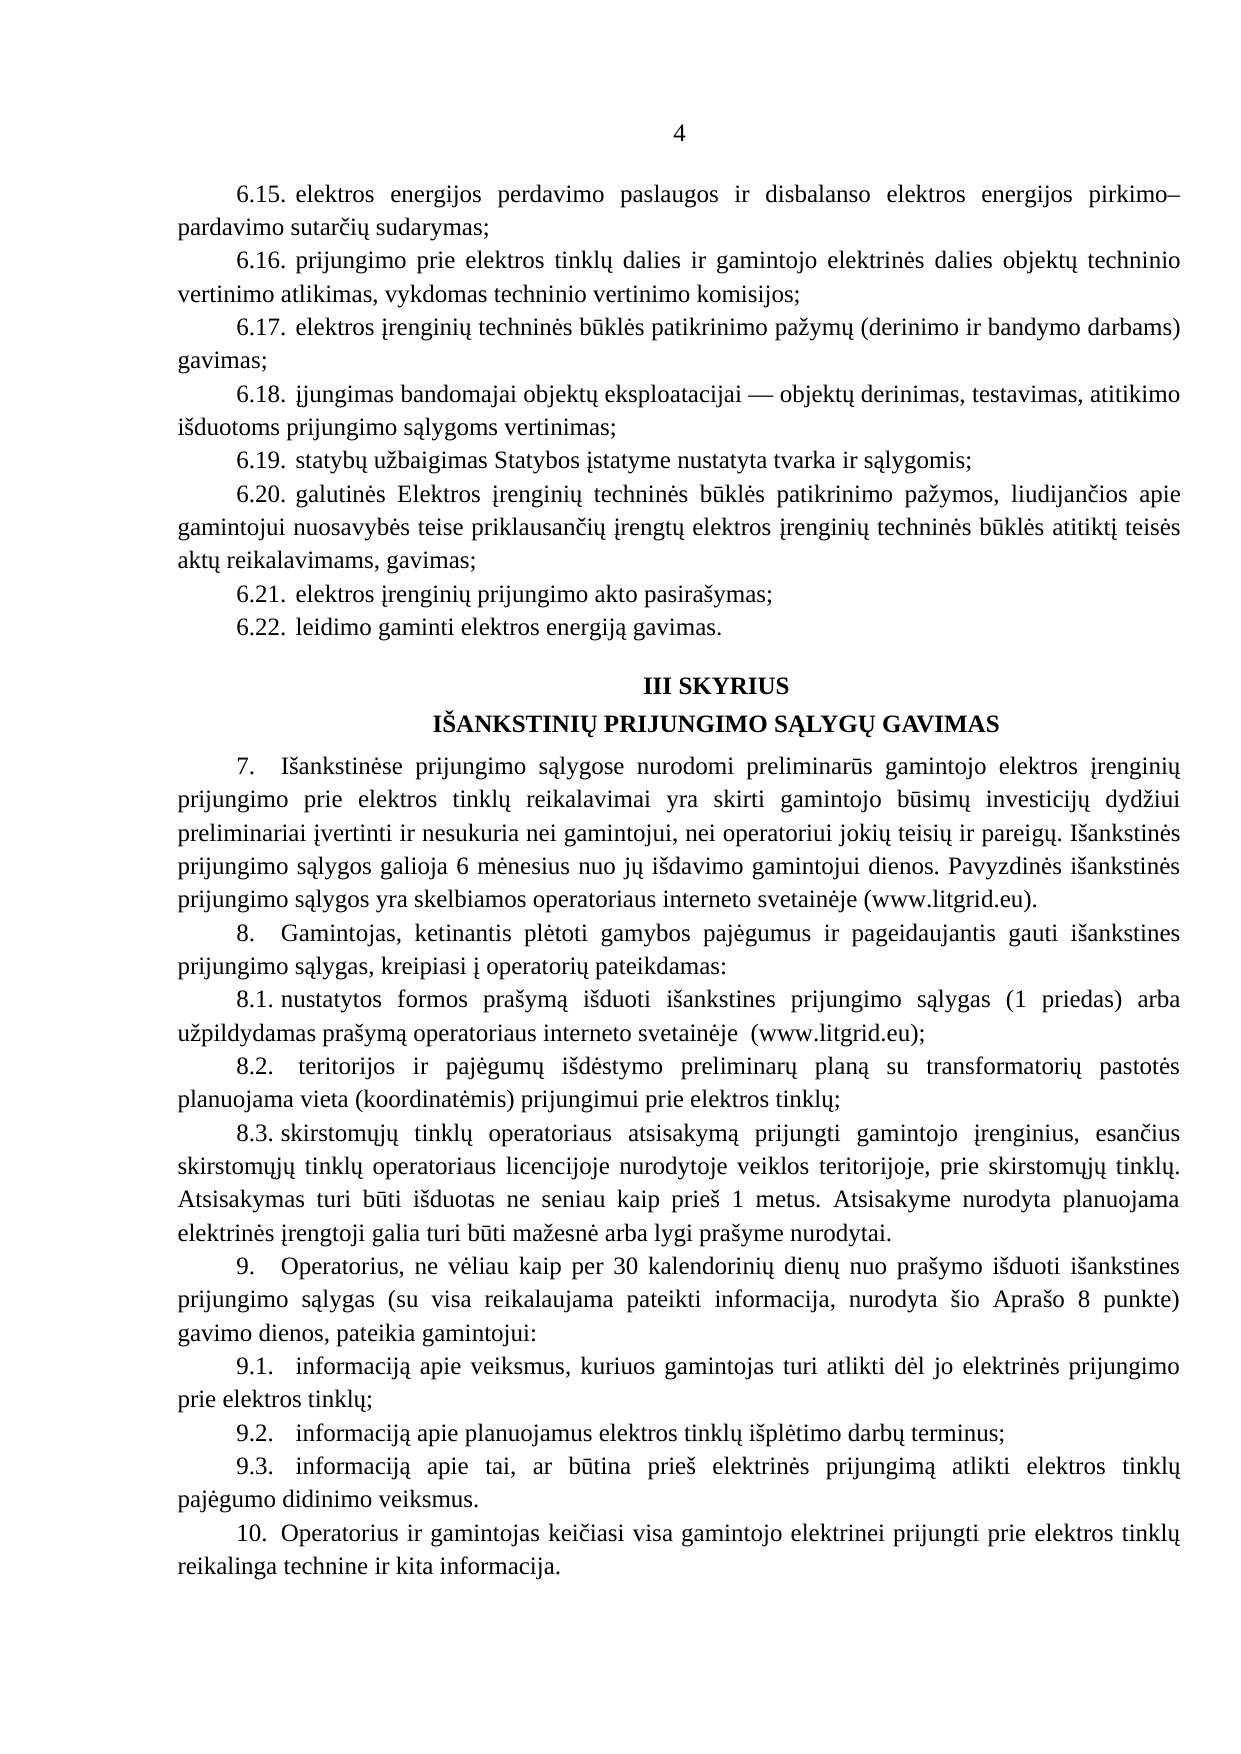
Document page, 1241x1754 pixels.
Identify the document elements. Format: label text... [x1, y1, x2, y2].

text 6.16. prijungimo prie elektros tinklų dalies ir gamintojo elektrinės dalies objektų techninio vertinimo atlikimas, vykdomas techninio vertinimo komisijos; [177, 242, 1181, 309]
text 9.1. informaciją apie veiksmus, kuriuos gamintojas turi atlikti dėl jo elektrinės prijungimo prie elektros tinklų; [177, 1348, 1181, 1414]
text 9.3. informaciją apie tai, ar būtina prieš elektrinės prijungimą atlikti elektros tinklų pajėgumo didinimo veiksmus. [177, 1448, 1181, 1514]
text 10. Operatorius ir gamintojas keičiasi visa gamintojo elektrinei prijungti prie elektros tinklų reikalinga technine ir kita informacija. [177, 1514, 1181, 1581]
text 9. Operatorius, ne vėliau kaip per 30 kalendorinių dienų nuo prašymo išduoti išankstines prijungimo sąlygas (su visa reikalaujama pateikti informacija, nurodyta šio Aprašo 8 punkte) gavimo dienos, pateikia gamintojui: [177, 1248, 1181, 1348]
text 6.19. statybų užbaigimas Statybos įstatyme nustatyta tvarka ir sąlygomis; [177, 442, 1181, 476]
text 6.15. elektros energijos perdavimo paslaugos ir disbalanso elektros energijos pirkimo–pardavimo sutarčių sudarymas; [177, 176, 1181, 242]
text III SKYRIUS [251, 671, 1181, 700]
text 6.18. įjungimas bandomajai objektų eksploatacijai — objektų derinimas, testavimas, atitikimo išduotoms prijungimo sąlygoms vertinimas; [177, 376, 1181, 442]
text 6.21. elektros įrenginių prijungimo akto pasirašymas; [177, 576, 1181, 609]
text IŠANKSTINIŲ PRIJUNGIMO SĄLYGŲ GAVIMAS [251, 709, 1181, 738]
text 8.1. nustatytos formos prašymą išduoti išankstines prijungimo sąlygas (1 priedas) arba užpildydamas prašymą operatoriaus interneto svetainėje (www.litgrid.eu); [177, 981, 1181, 1048]
text 8. Gamintojas, ketinantis plėtoti gamybos pajėgumus ir pageidaujantis gauti išankstines prijungimo sąlygas, kreipiasi į operatorių pateikdamas: [177, 914, 1181, 981]
text 9.2. informaciją apie planuojamus elektros tinklų išplėtimo darbų terminus; [177, 1414, 1181, 1448]
text 6.20. galutinės Elektros įrenginių techninės būklės patikrinimo pažymos, liudijančios apie gamintojui nuosavybės teise priklausančių įrengtų elektros įrenginių techninės būklės atitiktį teisės aktų reikalavimams, gavimas; [177, 476, 1181, 576]
text 6.17. elektros įrenginių techninės būklės patikrinimo pažymų (derinimo ir bandymo darbams) gavimas; [177, 309, 1181, 376]
text 7. Išankstinėse prijungimo sąlygose nurodomi preliminarūs gamintojo elektros įrenginių prijungimo prie elektros tinklų reikalavimai yra skirti gamintojo būsimų investicijų dydžiui preliminariai įvertinti ir nesukuria nei gamintojui, nei operatoriui jokių teisių ir pareigų. Išankstinės prijungimo sąlygos galioja 6 mėnesius nuo jų išdavimo gamintojui dienos. Pavyzdinės išankstinės prijungimo sąlygos yra skelbiamos operatoriaus interneto svetainėje (www.litgrid.eu). [177, 748, 1181, 914]
text 6.22. leidimo gaminti elektros energiją gavimas. [177, 609, 1181, 642]
text 8.2. teritorijos ir pajėgumų išdėstymo preliminarų planą su transformatorių pastotės planuojama vieta (koordinatėmis) prijungimui prie elektros tinklų; [177, 1048, 1181, 1114]
text 8.3. skirstomųjų tinklų operatoriaus atsisakymą prijungti gamintojo įrenginius, esančius skirstomųjų tinklų operatoriaus licencijoje nurodytoje veiklos teritorijoje, prie skirstomųjų tinklų. Atsisakymas turi būti išduotas ne seniau kaip prieš 1 metus. Atsisakyme nurodyta planuojama elektrinės įrengtoji galia turi būti mažesnė arba lygi prašyme nurodytai. [177, 1114, 1181, 1248]
